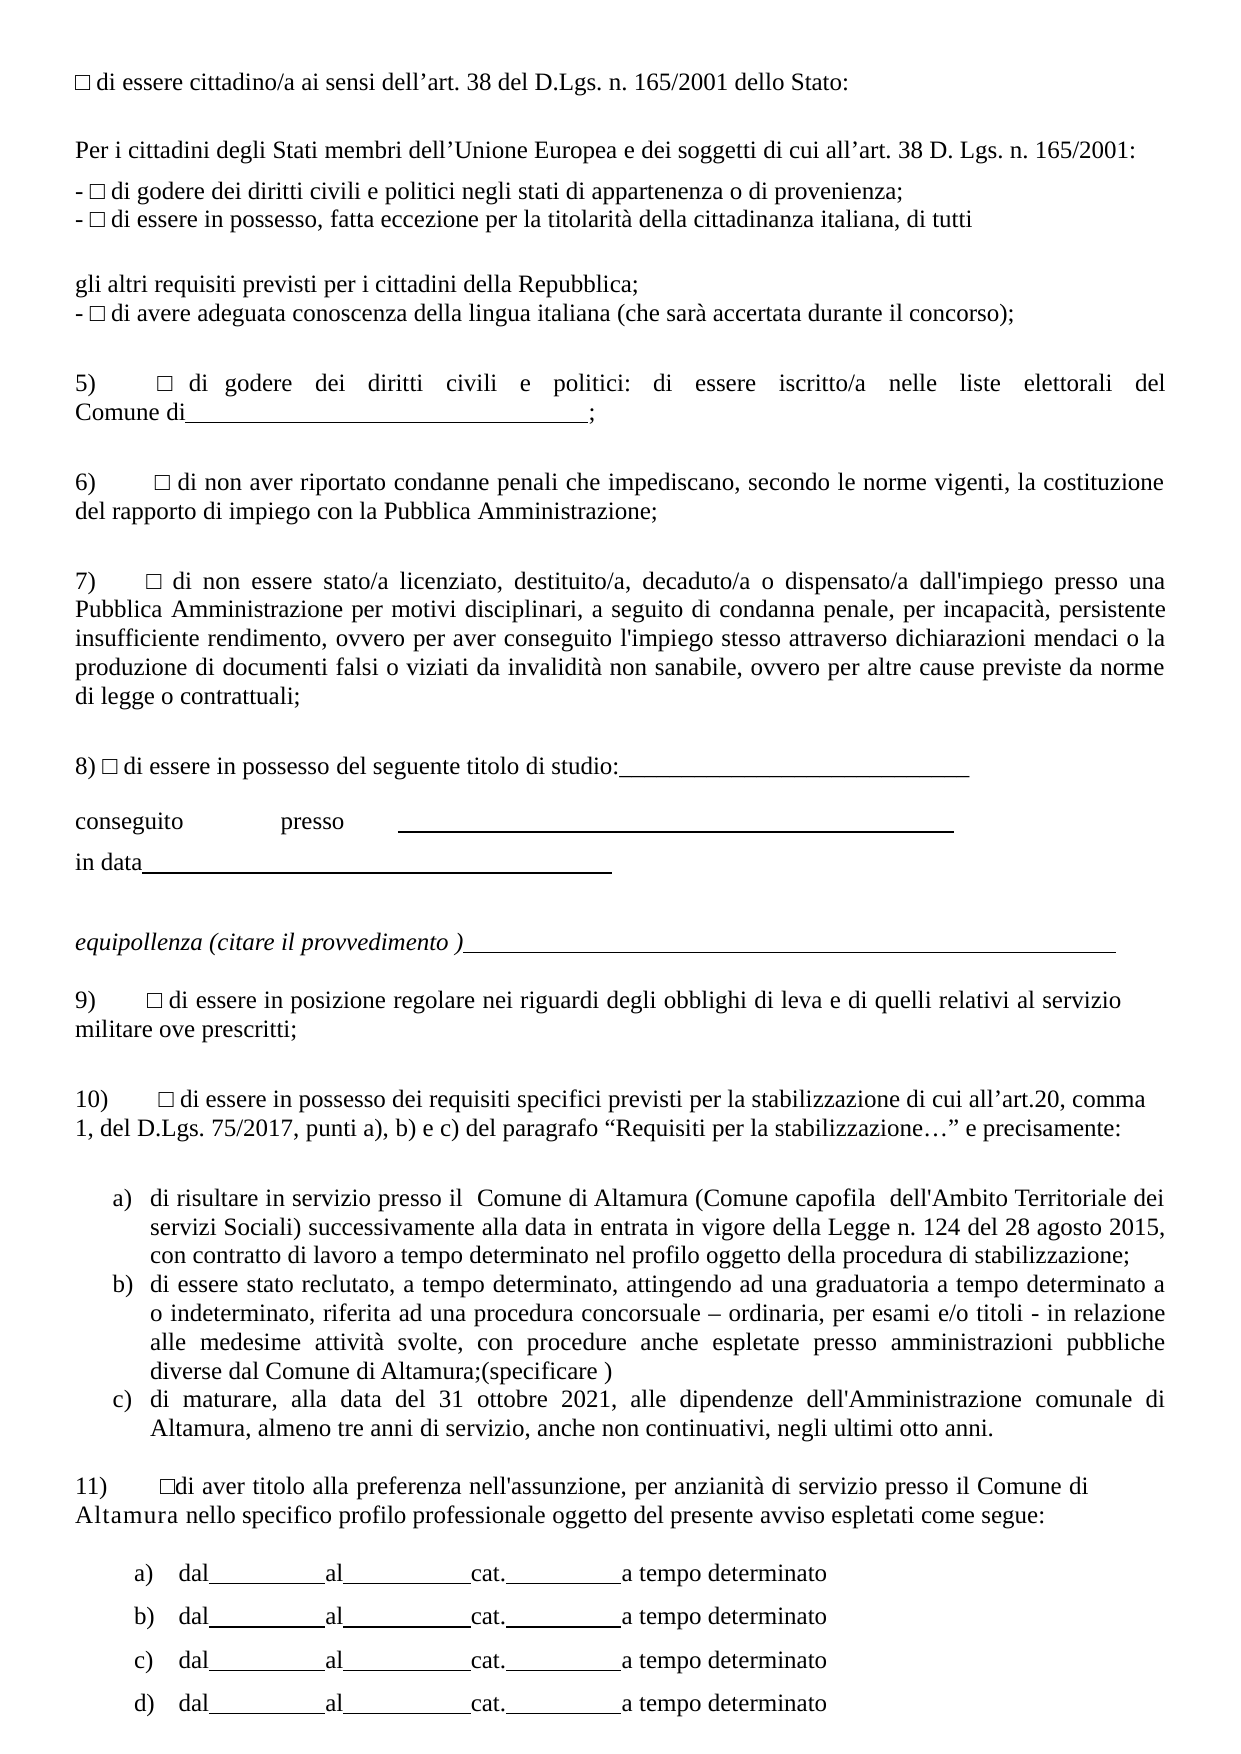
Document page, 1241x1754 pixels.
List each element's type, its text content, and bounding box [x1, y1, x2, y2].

list □ di non essere stato/a licenziato, destituito/a, decaduto/a o dispensato/a dall'impiego presso una Pubblica Amministrazione per motivi disciplinari, a seguito di condanna penale, per incapacità, persistente insufficiente rendimento, ovvero per aver conseguito l'impiego stesso attraverso dichiarazioni mendaci o la produzione di documenti falsi o viziati da invalidità non sanabile, ovvero per altre cause previste da norme di legge o contrattuali; [75, 566, 1166, 709]
list □ di non aver riportato condanne penali che impediscano, secondo le norme vigenti, la costituzione del rapporto di impiego con la Pubblica Amministrazione; [75, 467, 1166, 524]
text Per i cittadini degli Stati membri dell’Unione Europea e dei soggetti di cui all’art. 38 D. Lgs. n. 165/2001: [75, 138, 1211, 163]
text conseguito presso [75, 809, 1211, 835]
list □ di essere in possesso del seguente titolo di studio:____________________________ [75, 751, 1211, 779]
text gli altri requisiti previsti per i cittadini della Repubblica; [75, 269, 1211, 298]
list □ di essere in posizione regolare nei riguardi degli obblighi di leva e di quelli relativi al servizio militare ove prescritti; [75, 986, 1166, 1043]
list di essere stato reclutato, a tempo determinato, attingendo ad una graduatoria a tempo determinato a o indeterminato, riferita ad una procedura concorsuale – ordinaria, per esami e/o titoli - in relazione alle medesime attività svolte, con procedure anche espletate presso amministrazioni pubbliche diverse dal Comune di Altamura;(specificare ) [112, 1269, 1166, 1384]
list □ di essere in possesso dei requisiti specifici previsti per la stabilizzazione di cui all’art.20, comma 1, del D.Lgs. 75/2017, punti a), b) e c) del paragrafo “Requisiti per la stabilizzazione…” e precisamente: [75, 1084, 1166, 1142]
list dal al cat. a tempo determinato [134, 1645, 1211, 1673]
list dal al cat. a tempo determinato [134, 1558, 1211, 1587]
list □ di essere in possesso, fatta eccezione per la titolarità della cittadinanza italiana, di tutti [75, 204, 1211, 233]
text □ di essere cittadino/a ai sensi dell’art. 38 del D.Lgs. n. 165/2001 dello Stato: [75, 67, 1211, 95]
list □ di avere adeguata conoscenza della lingua italiana (che sarà accertata durante il concorso); [75, 298, 1211, 327]
text equipollenza (citare il provvedimento ) [75, 927, 1211, 956]
list dal al cat. a tempo determinato [134, 1688, 1211, 1717]
list di risultare in servizio presso il Comune di Altamura (Comune capofila dell'Ambito Territoriale dei servizi Sociali) successivamente alla data in entrata in vigore della Legge n. 124 del 28 agosto 2015, con contratto di lavoro a tempo determinato nel profilo oggetto della procedura di stabilizzazione; [112, 1183, 1166, 1269]
text in data [75, 847, 1211, 876]
list □di aver titolo alla preferenza nell'assunzione, per anzianità di servizio presso il Comune di Altamura nello specifico profilo professionale oggetto del presente avviso espletati come segue: [75, 1471, 1166, 1529]
list di maturare, alla data del 31 ottobre 2021, alle dipendenze dell'Amministrazione comunale di Altamura, almeno tre anni di servizio, anche non continuativi, negli ultimi otto anni. [112, 1384, 1166, 1442]
list □ di godere dei diritti civili e politici: di essere iscritto/a nelle liste elettorali del Comune di ; [75, 368, 1166, 426]
list dal al cat. a tempo determinato [134, 1601, 1211, 1630]
list □ di godere dei diritti civili e politici negli stati di appartenenza o di provenienza; [75, 176, 1211, 204]
